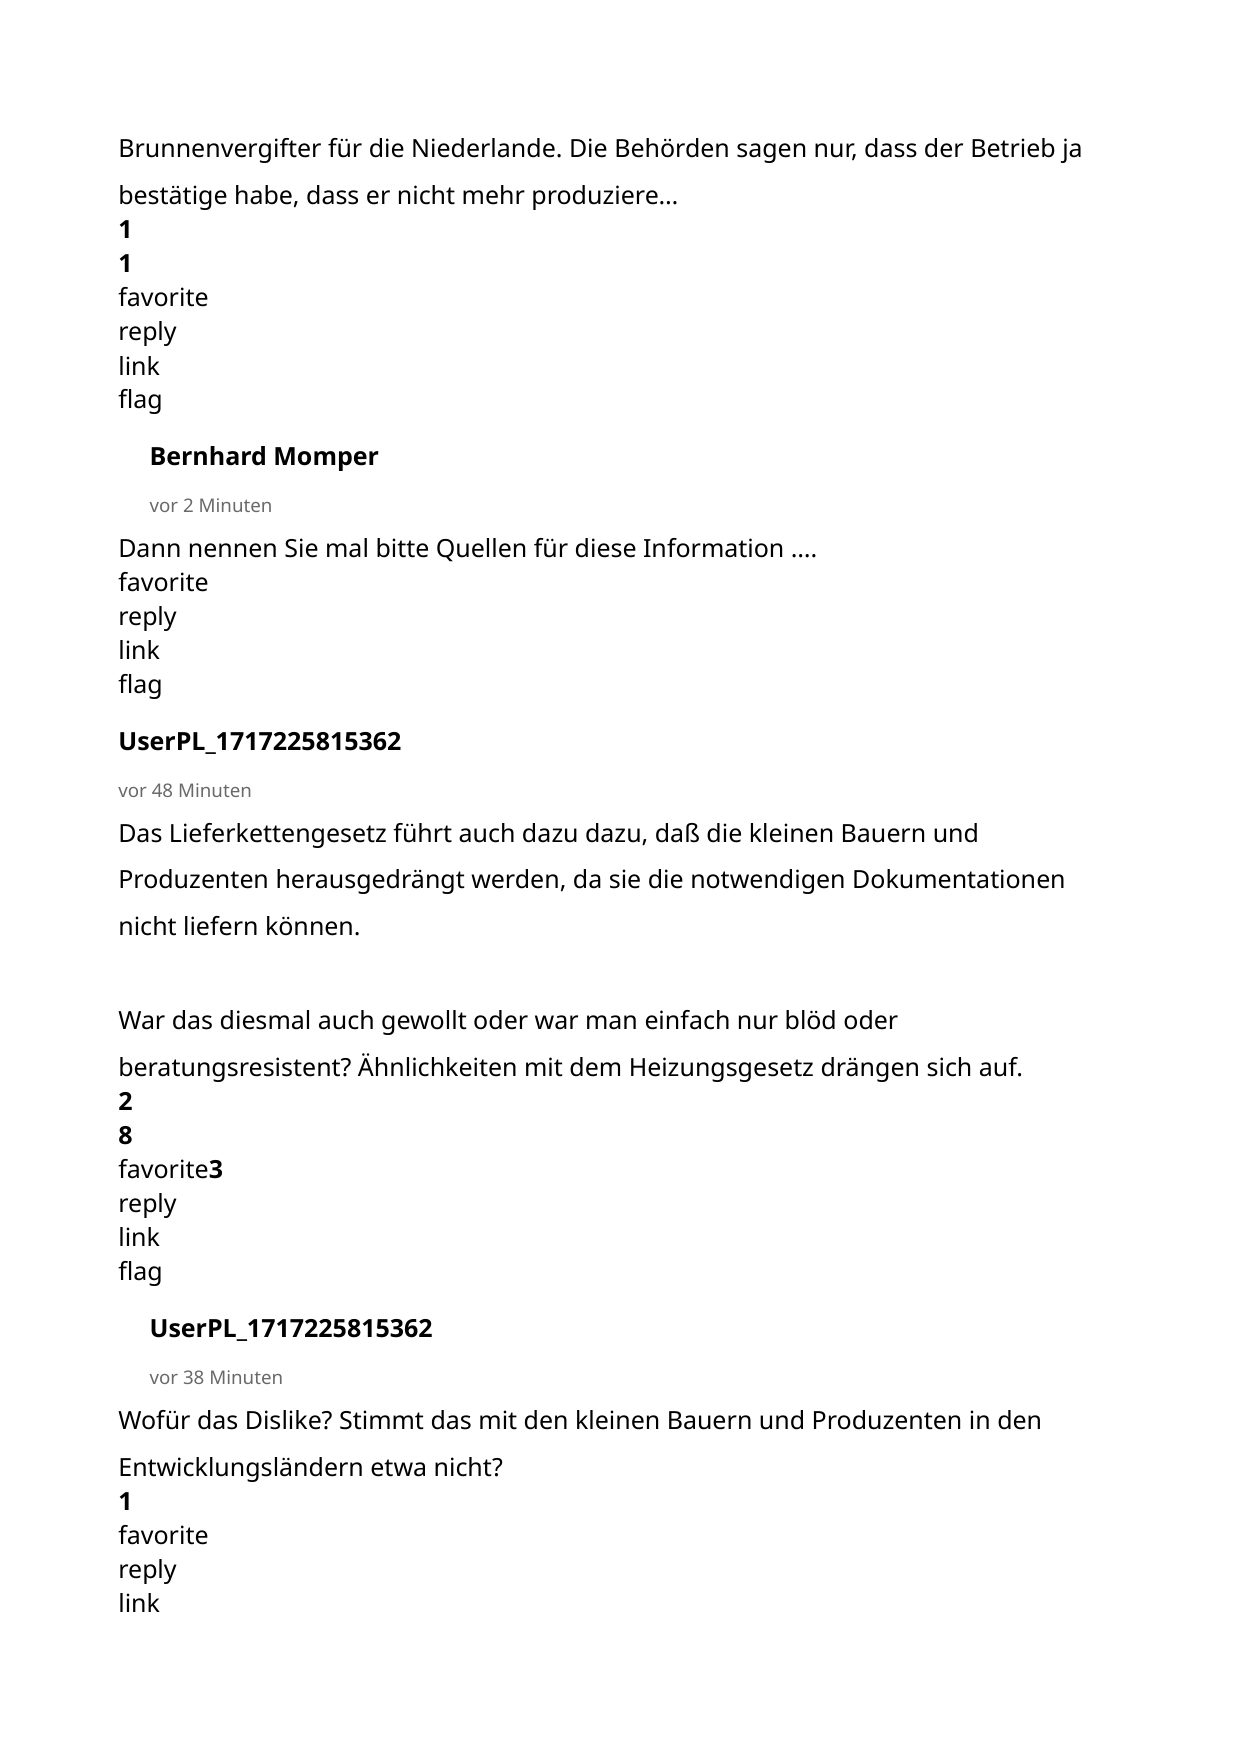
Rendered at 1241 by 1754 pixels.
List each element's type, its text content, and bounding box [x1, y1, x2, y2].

text Bernhard Momper [149, 432, 1114, 472]
text vor 48 Minuten [118, 773, 1122, 802]
text flag [118, 382, 1122, 416]
text 8 [118, 1118, 1122, 1152]
text reply [118, 1186, 1122, 1220]
text link [118, 1220, 1122, 1254]
text link [118, 1586, 1122, 1620]
text link [118, 633, 1122, 667]
text Dann nennen Sie mal bitte Quellen für diese Information …. [118, 518, 1122, 565]
text vor 2 Minuten [149, 488, 1122, 518]
text Brunnenvergifter für die Niederlande. Die Behörden sagen nur, dass der Betrieb ja bestätige habe, dass er nicht mehr produziere… [118, 118, 1122, 212]
text favorite3 [118, 1152, 1122, 1186]
text 1 [118, 246, 1122, 280]
text UserPL_1717225815362 [118, 717, 1114, 757]
text favorite [118, 280, 1122, 314]
text flag [118, 1254, 1122, 1288]
text 1 [118, 212, 1122, 246]
text flag [118, 667, 1122, 701]
text Wofür das Dislike? Stimmt das mit den kleinen Bauern und Produzenten in den Entwicklungsländern etwa nicht? [118, 1390, 1122, 1483]
text favorite [118, 1517, 1122, 1552]
text UserPL_1717225815362 [149, 1304, 1114, 1344]
text reply [118, 599, 1122, 633]
text Das Lieferkettengesetz führt auch dazu dazu, daß die kleinen Bauern und Produzenten herausgedrängt werden, da sie die notwendigen Dokumentationen nicht liefern können. War das diesmal auch gewollt oder war man einfach nur blöd oder beratungsresistent? Ähnlichkeiten mit dem Heizungsgesetz drängen sich auf. [118, 802, 1122, 1084]
text 1 [118, 1483, 1122, 1517]
text reply [118, 1552, 1122, 1586]
text reply [118, 314, 1122, 348]
text vor 38 Minuten [149, 1360, 1122, 1390]
text link [118, 348, 1122, 382]
text 2 [118, 1084, 1122, 1118]
text favorite [118, 565, 1122, 599]
